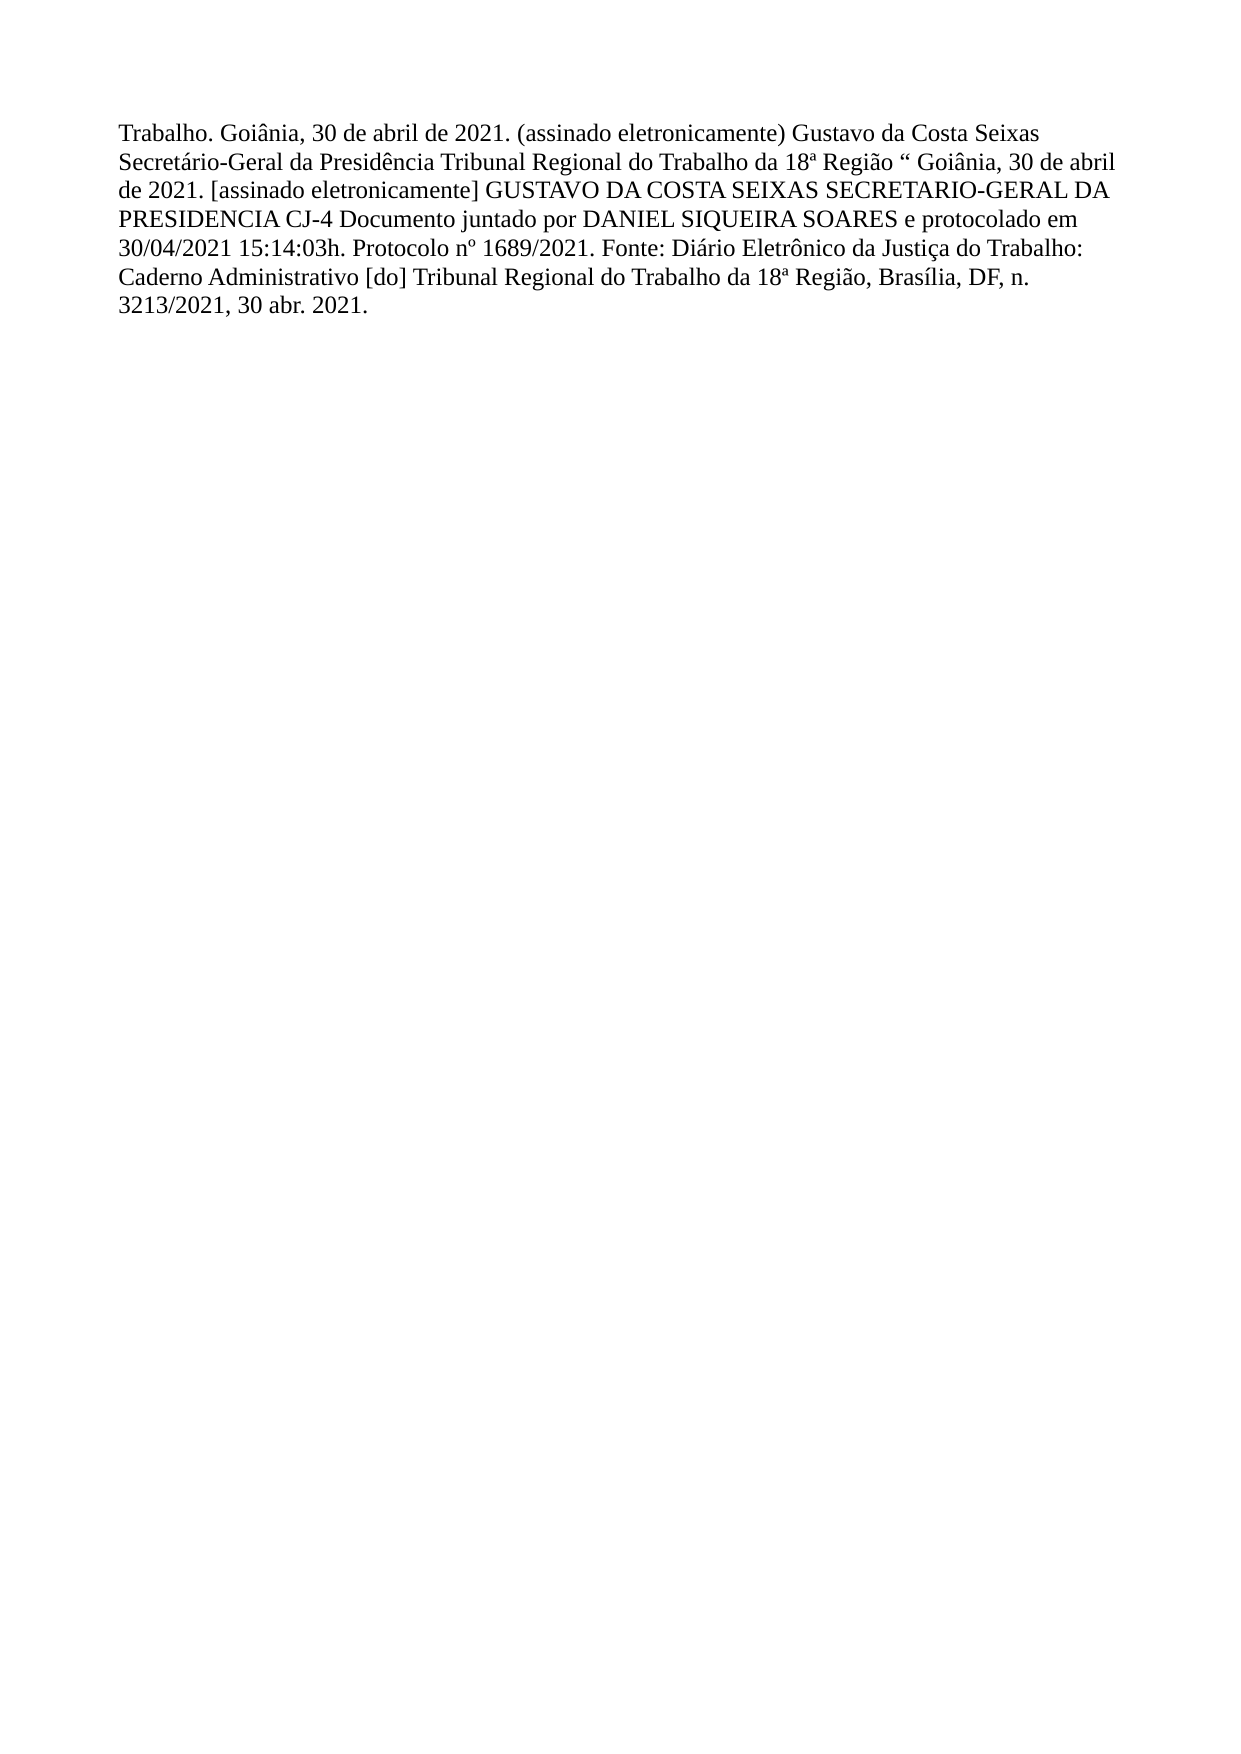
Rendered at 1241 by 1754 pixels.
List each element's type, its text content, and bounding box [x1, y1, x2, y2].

text Trabalho. Goiânia, 30 de abril de 2021. (assinado eletronicamente) Gustavo da Costa Seixas Secretário-Geral da Presidência Tribunal Regional do Trabalho da 18ª Região “ Goiânia, 30 de abril de 2021. [assinado eletronicamente] GUSTAVO DA COSTA SEIXAS SECRETARIO-GERAL DA PRESIDENCIA CJ-4 Documento juntado por DANIEL SIQUEIRA SOARES e protocolado em 30/04/2021 15:14:03h. Protocolo nº 1689/2021. Fonte: Diário Eletrônico da Justiça do Trabalho: Caderno Administrativo [do] Tribunal Regional do Trabalho da 18ª Região, Brasília, DF, n. 3213/2021, 30 abr. 2021. [118, 118, 1122, 319]
